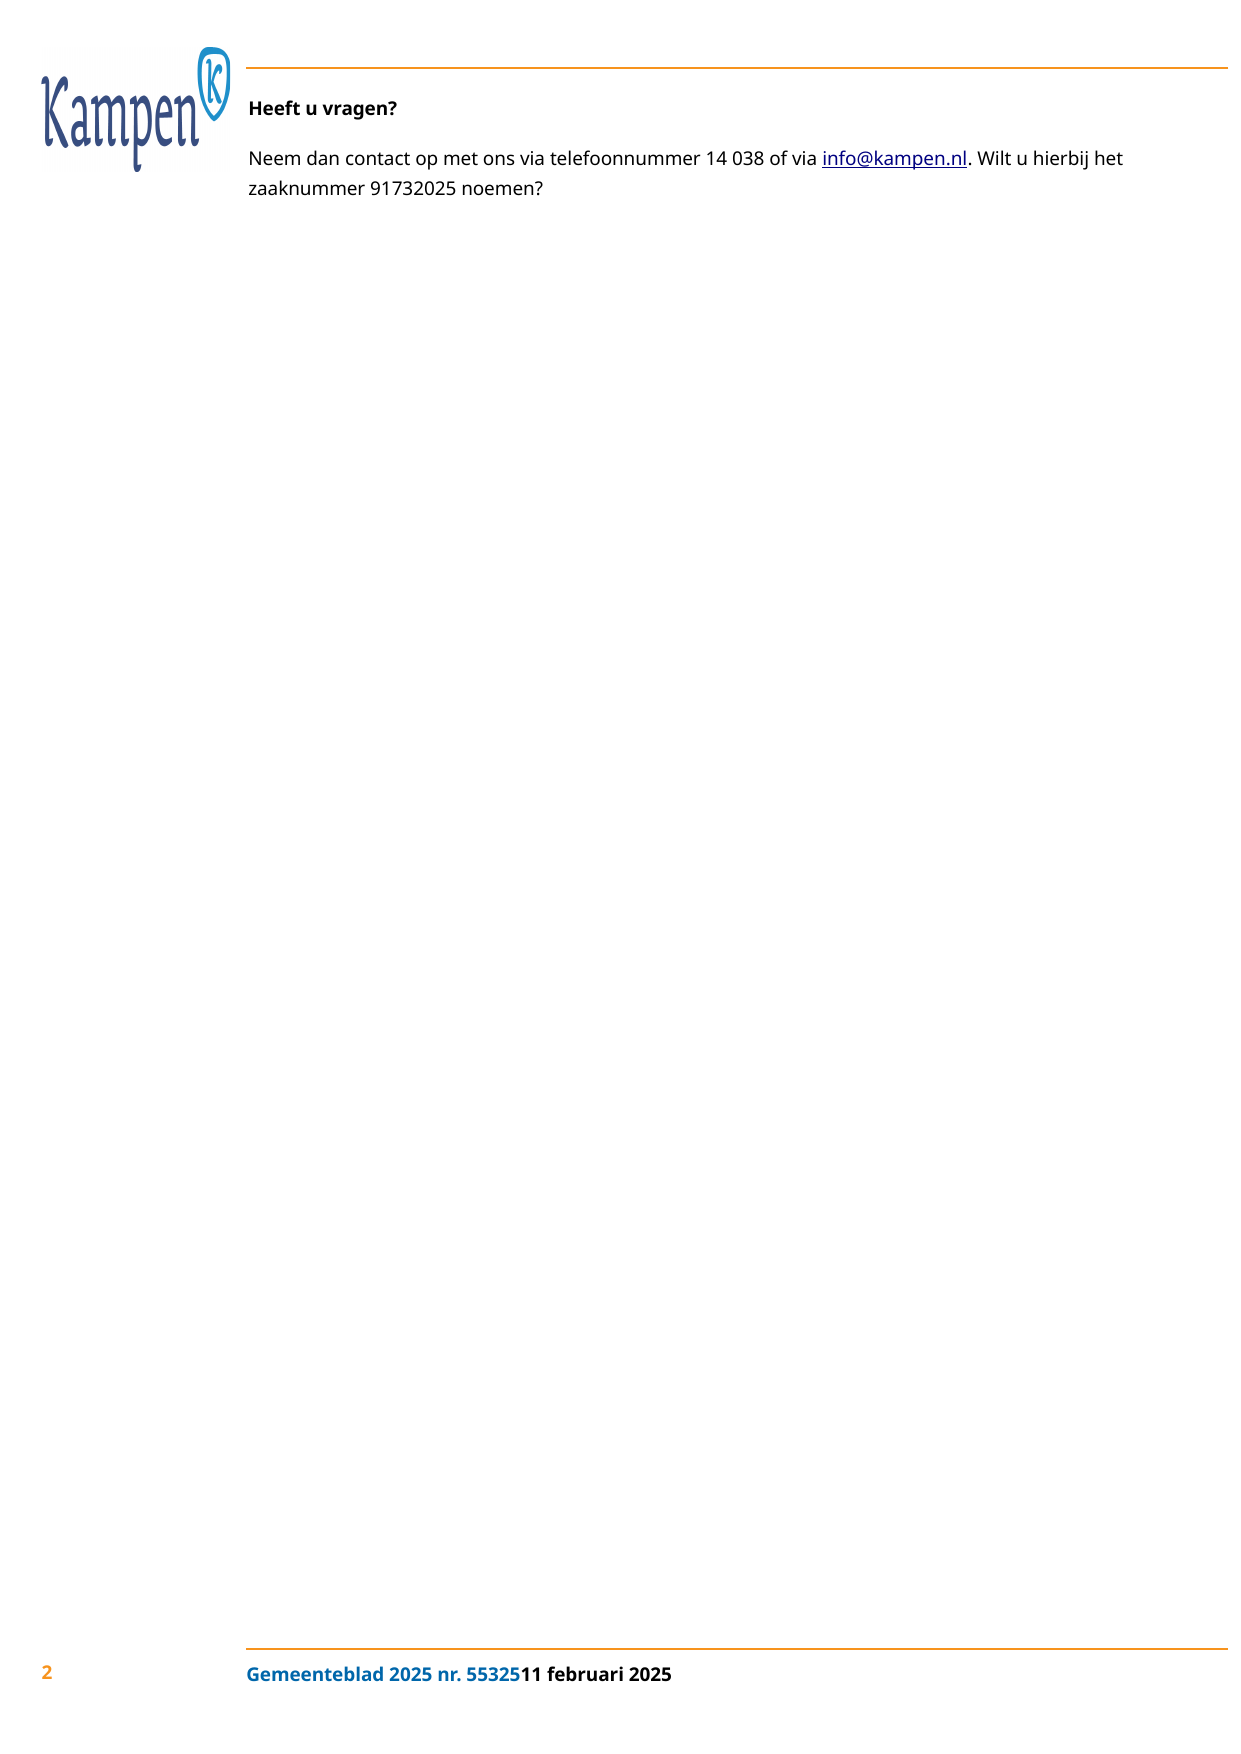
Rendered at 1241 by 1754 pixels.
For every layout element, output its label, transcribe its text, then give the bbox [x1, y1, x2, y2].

text Neem dan contact op met ons via telefoonnummer 14 038 of via info@kampen.nl. Wilt u hierbij het zaaknummer 91732025 noemen? [248, 145, 1152, 201]
text Heeft u vragen? [248, 95, 1152, 121]
picture [41, 47, 231, 172]
